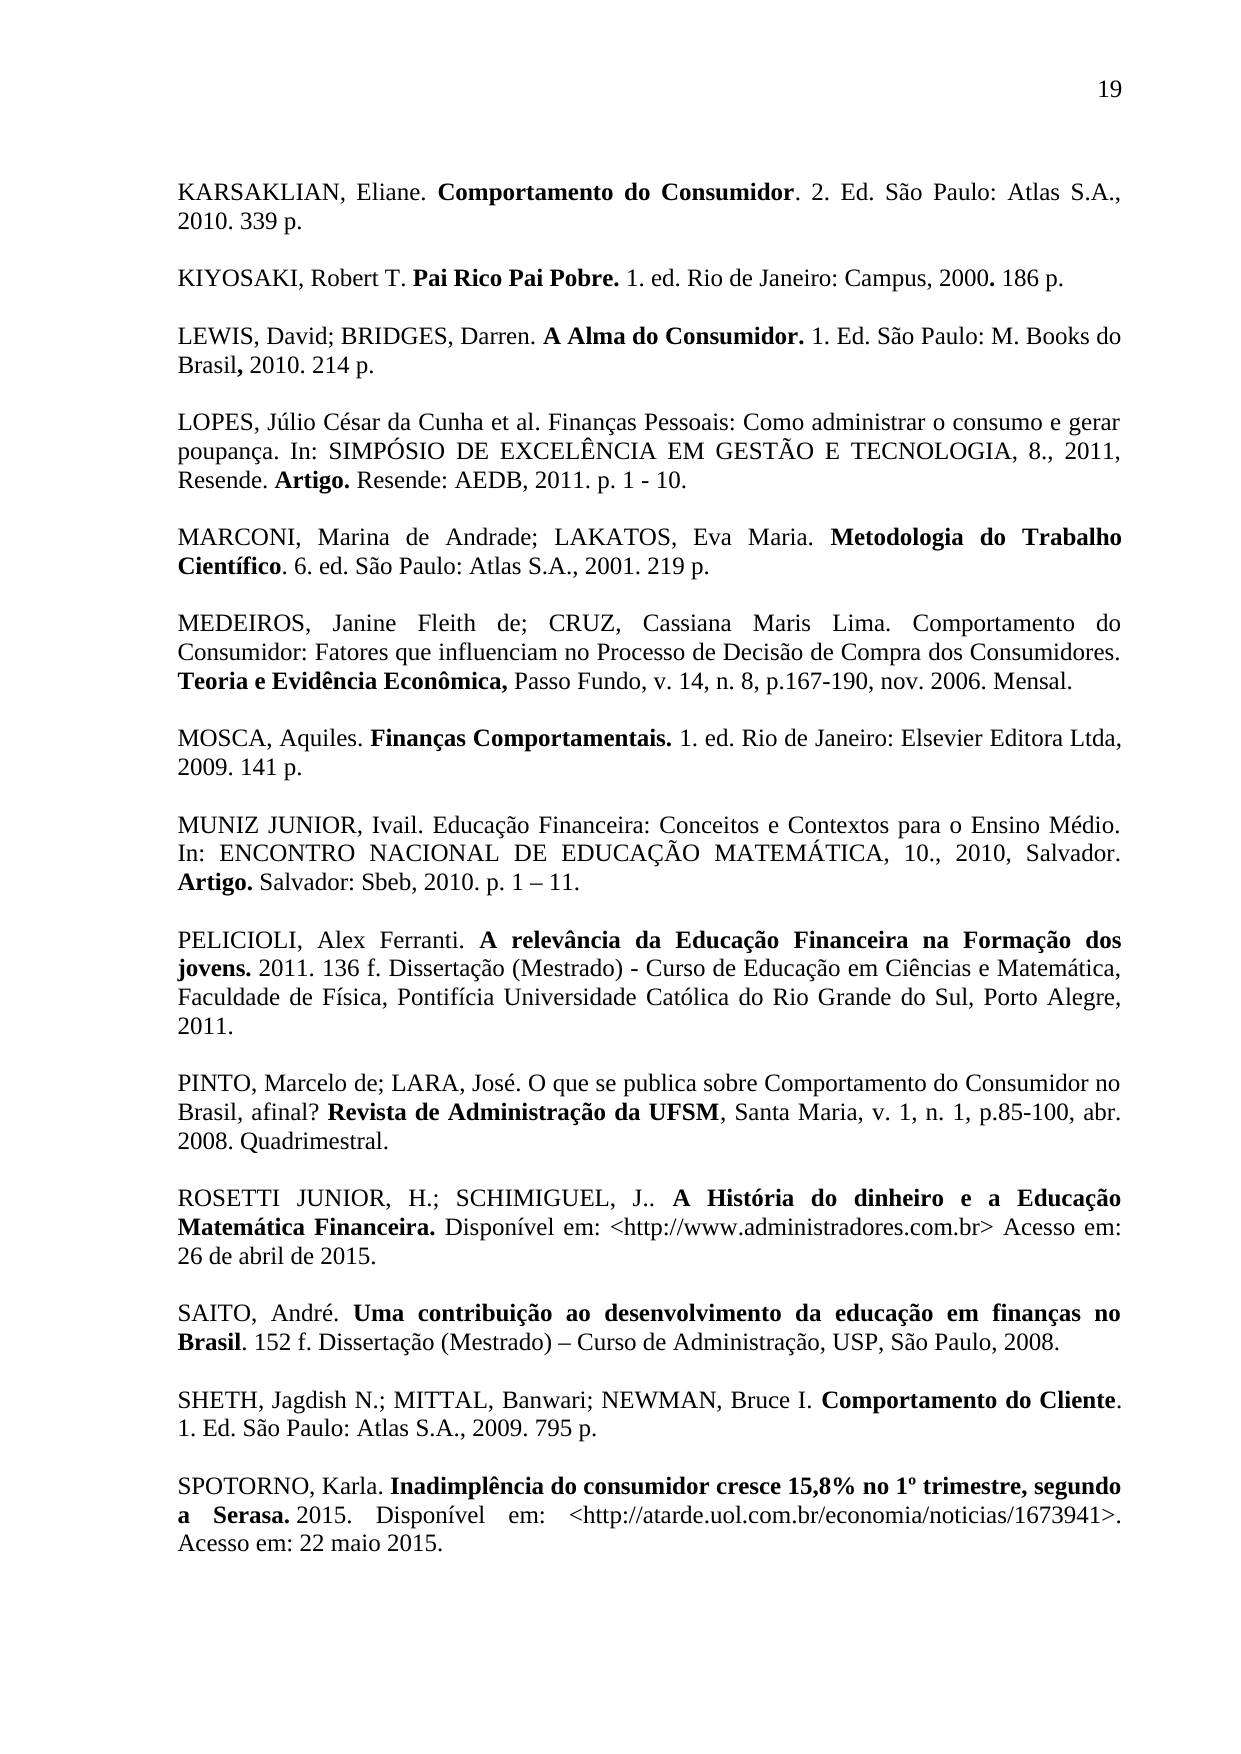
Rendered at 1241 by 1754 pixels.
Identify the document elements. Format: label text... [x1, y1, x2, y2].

text SHETH, Jagdish N.; MITTAL, Banwari; NEWMAN, Bruce I. Comportamento do Cliente. 1. Ed. São Paulo: Atlas S.A., 2009. 795 p. [177, 1385, 1122, 1442]
text MOSCA, Aquiles. Finanças Comportamentais. 1. ed. Rio de Janeiro: Elsevier Editora Ltda, 2009. 141 p. [177, 723, 1122, 781]
text LOPES, Júlio César da Cunha et al. Finanças Pessoais: Como administrar o consumo e gerar poupança. In: SIMPÓSIO DE EXCELÊNCIA EM GESTÃO E TECNOLOGIA, 8., 2011, Resende. Artigo. Resende: AEDB, 2011. p. 1 - 10. [177, 407, 1122, 493]
text KIYOSAKI, Robert T. Pai Rico Pai Pobre. 1. ed. Rio de Janeiro: Campus, 2000. 186 p. [177, 263, 1122, 292]
text LEWIS, David; BRIDGES, Darren. A Alma do Consumidor. 1. Ed. São Paulo: M. Books do Brasil, 2010. 214 p. [177, 321, 1122, 378]
text PINTO, Marcelo de; LARA, José. O que se publica sobre Comportamento do Consumidor no Brasil, afinal? Revista de Administração da UFSM, Santa Maria, v. 1, n. 1, p.85-100, abr. 2008. Quadrimestral. [177, 1068, 1122, 1155]
text PELICIOLI, Alex Ferranti. A relevância da Educação Financeira na Formação dos jovens. 2011. 136 f. Dissertação (Mestrado) - Curso de Educação em Ciências e Matemática, Faculdade de Física, Pontifícia Universidade Católica do Rio Grande do Sul, Porto Alegre, 2011. [177, 925, 1122, 1040]
text MUNIZ JUNIOR, Ivail. Educação Financeira: Conceitos e Contextos para o Ensino Médio. In: ENCONTRO NACIONAL DE EDUCAÇÃO MATEMÁTICA, 10., 2010, Salvador. Artigo. Salvador: Sbeb, 2010. p. 1 – 11. [177, 810, 1122, 896]
text ROSETTI JUNIOR, H.; SCHIMIGUEL, J.. A História do dinheiro e a Educação Matemática Financeira. Disponível em: <http://www.administradores.com.br> Acesso em: 26 de abril de 2015. [177, 1183, 1122, 1270]
text MARCONI, Marina de Andrade; LAKATOS, Eva Maria. Metodologia do Trabalho Científico. 6. ed. São Paulo: Atlas S.A., 2001. 219 p. [177, 522, 1122, 580]
text MEDEIROS, Janine Fleith de; CRUZ, Cassiana Maris Lima. Comportamento do Consumidor: Fatores que influenciam no Processo de Decisão de Compra dos Consumidores. Teoria e Evidência Econômica, Passo Fundo, v. 14, n. 8, p.167-190, nov. 2006. Mensal. [177, 608, 1122, 695]
text SAITO, André. Uma contribuição ao desenvolvimento da educação em finanças no Brasil. 152 f. Dissertação (Mestrado) – Curso de Administração, USP, São Paulo, 2008. [177, 1298, 1122, 1356]
text SPOTORNO, Karla. Inadimplência do consumidor cresce 15,8% no 1º trimestre, segundo a Serasa. 2015. Disponível em: <http://atarde.uol.com.br/economia/noticias/1673941>. Acesso em: 22 maio 2015. [177, 1471, 1122, 1557]
text KARSAKLIAN, Eliane. Comportamento do Consumidor. 2. Ed. São Paulo: Atlas S.A., 2010. 339 p. [177, 177, 1122, 235]
